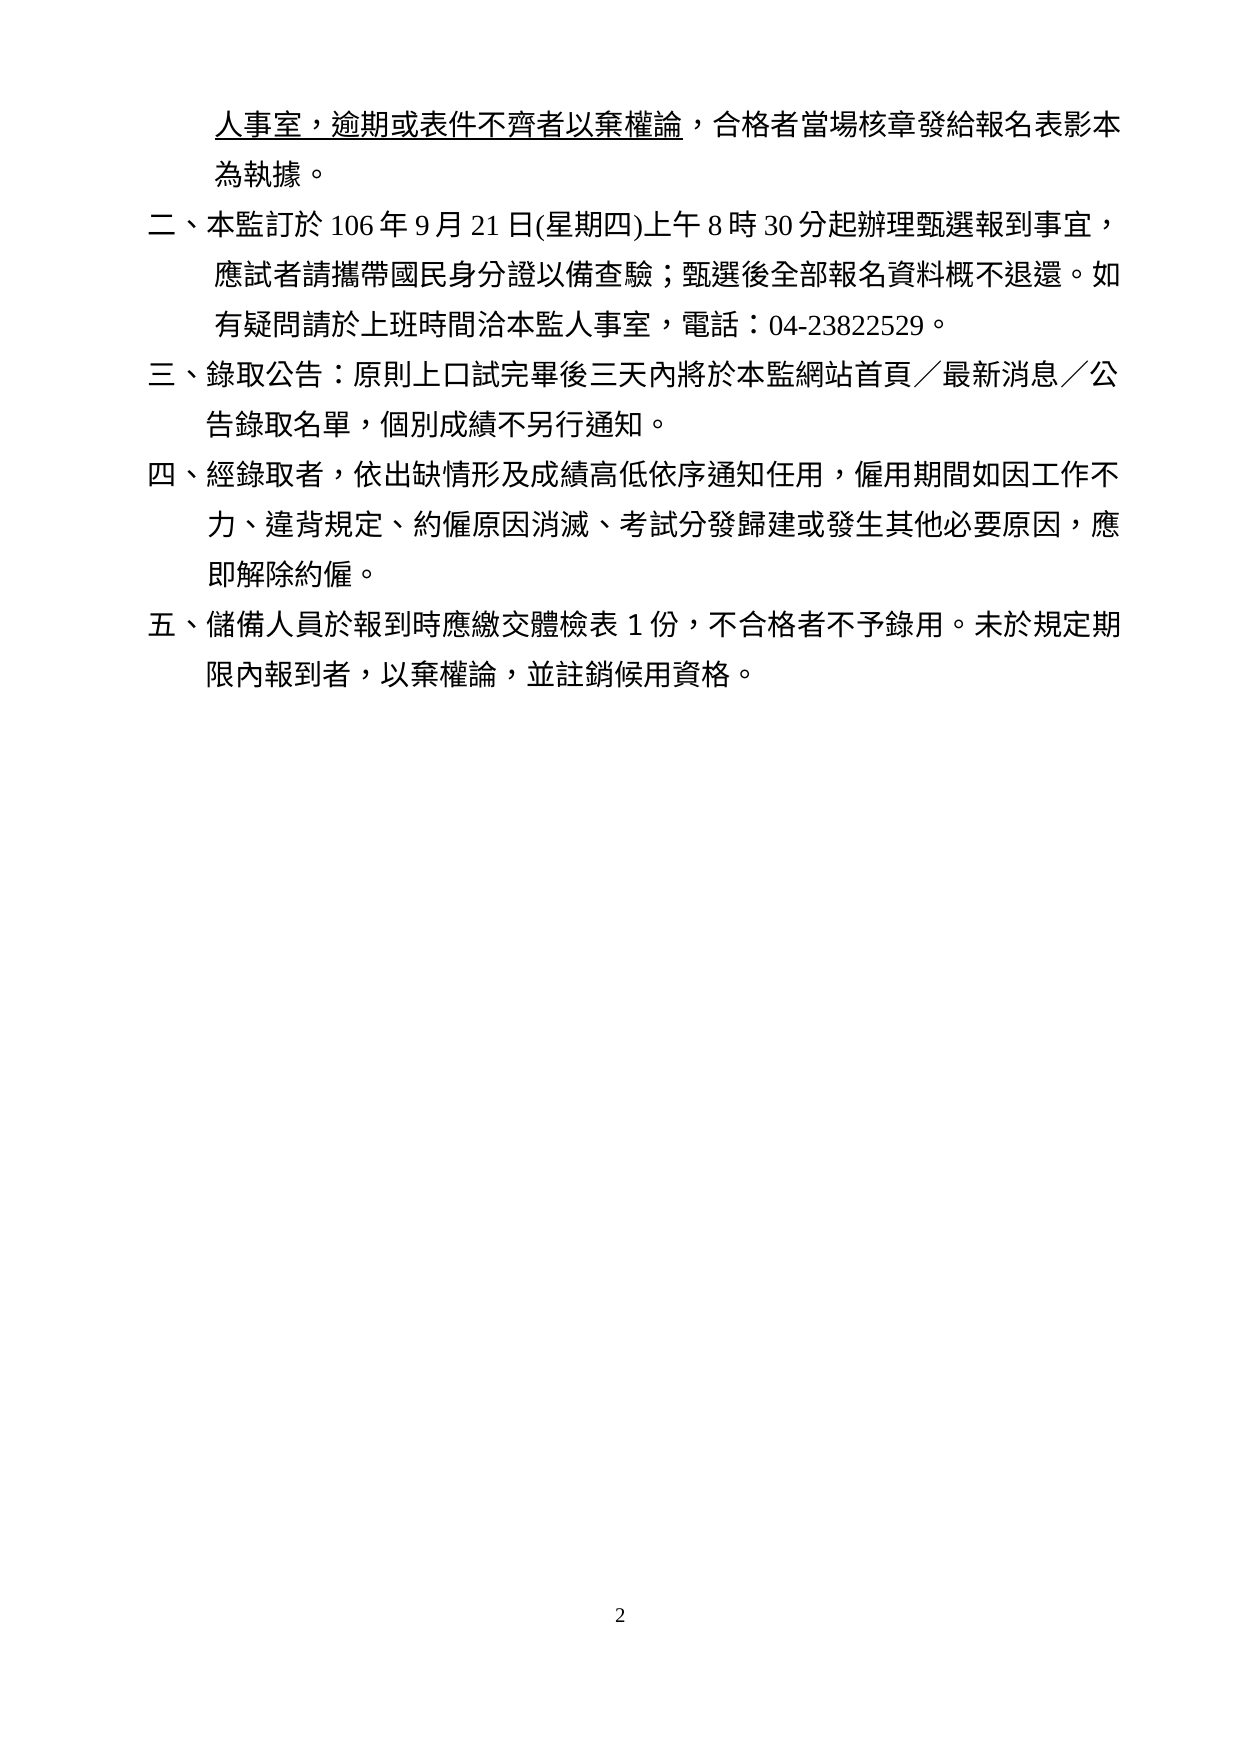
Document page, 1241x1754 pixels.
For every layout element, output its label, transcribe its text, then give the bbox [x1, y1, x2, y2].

text 五、儲備人員於報到時應繳交體檢表1份，不合格者不予錄用。未於規定期限內報到者，以棄權論，並註銷候用資格。 [118, 596, 1122, 696]
text 三、錄取公告：原則上口試完畢後三天內將於本監網站首頁／最新消息／公告錄取名單，個別成績不另行通知。 [118, 346, 1122, 446]
text 四、經錄取者，依出缺情形及成績高低依序通知任用，僱用期間如因工作不力、違背規定、約僱原因消滅、考試分發歸建或發生其他必要原因，應即解除約僱。 [118, 446, 1122, 596]
text 人事室，逾期或表件不齊者以棄權論，合格者當場核章發給報名表影本為執據。 [118, 96, 1122, 196]
text 二、本監訂於106年9月21日(星期四)上午8時30分起辦理甄選報到事宜，應試者請攜帶國民身分證以備查驗；甄選後全部報名資料概不退還。如有疑問請於上班時間洽本監人事室，電話：04-23822529。 [118, 196, 1122, 346]
